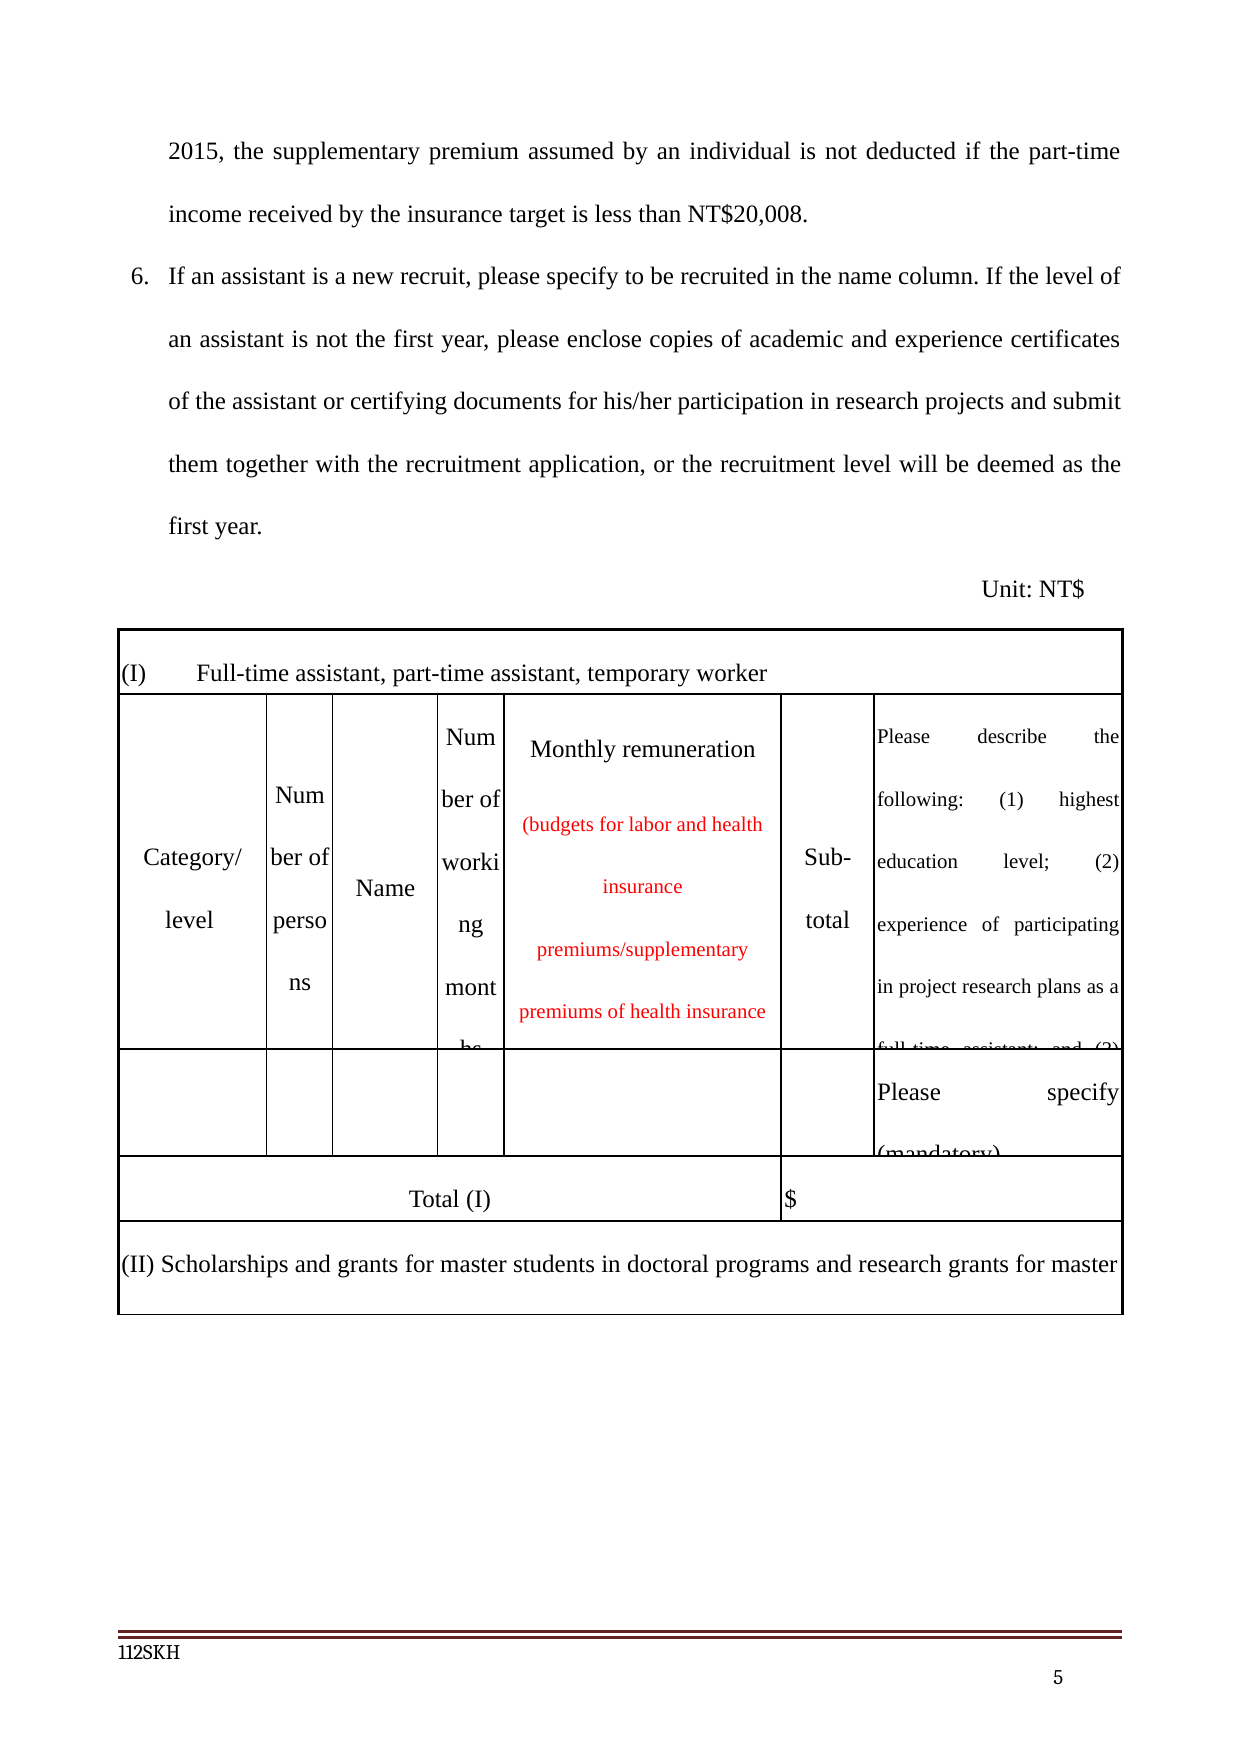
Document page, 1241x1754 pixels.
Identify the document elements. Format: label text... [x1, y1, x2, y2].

table_cell [505, 1050, 780, 1155]
table_cell Number of working months [438, 695, 503, 1048]
table_cell Please specify (mandatory) [875, 1050, 1121, 1155]
table_cell [438, 1050, 503, 1155]
table_cell Number of persons [267, 695, 332, 1048]
table_cell Monthly remuneration (budgets for labor and health insurance premiums/supplementary premiums of health insurance assumed by employers shall be prepared for the recruit of any person) [505, 695, 780, 1048]
table_cell $ [782, 1157, 1121, 1220]
table_cell [333, 1050, 437, 1155]
table_cell [120, 1050, 266, 1155]
table_cell [782, 1050, 873, 1155]
table_header Full-time assistant, part-time assistant, temporary worker [120, 631, 1121, 693]
table_cell (II) Scholarships and grants for master students in doctoral programs and research grants for master students in master programs, and university/college students who work as part-time assistants [120, 1222, 1121, 1313]
table_cell Name [333, 695, 437, 1048]
table_cell Total (I) [120, 1157, 780, 1220]
table_cell Please describe the following: (1) highest education level; (2) experience of participating in project research plans as a full-time assistant; and (3) substantial work nature, items, and scope in the research project [875, 695, 1121, 1048]
table_cell Category/level [120, 695, 266, 1048]
table_cell Sub-total [782, 695, 873, 1048]
table_cell [267, 1050, 332, 1155]
list If an assistant is a new recruit, please specify to be recruited in the name column. If the level of an assistant is not the first year, please enclose copies of academic and experience certificates of the assistant or certifying documents for his/her participation in research projects and submit them together with the recruitment application, or the recruitment level will be deemed as the first year. [131, 234, 1122, 547]
list 2015, the supplementary premium assumed by an individual is not deducted if the part-time income received by the insurance target is less than NT$20,008. [131, 109, 1122, 234]
text Unit: NT$ [131, 547, 1084, 609]
